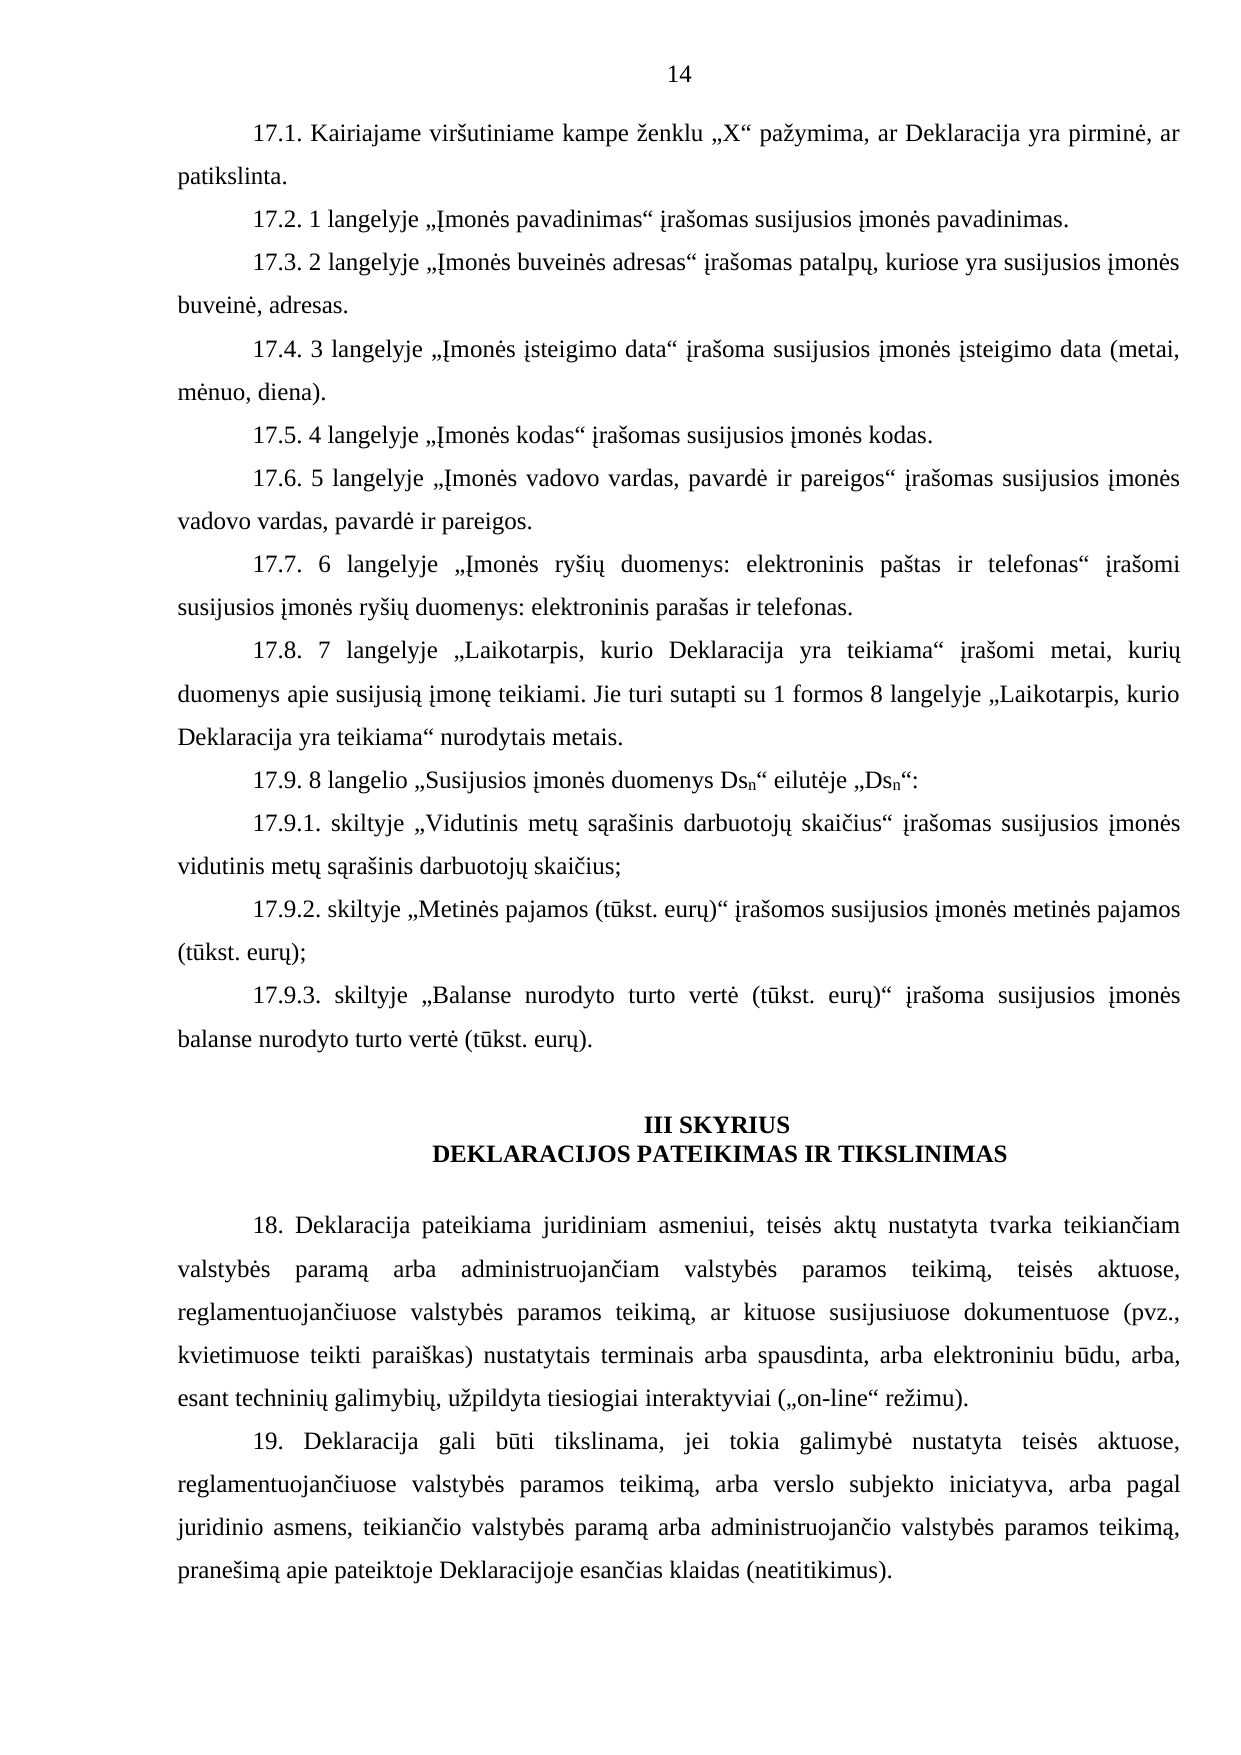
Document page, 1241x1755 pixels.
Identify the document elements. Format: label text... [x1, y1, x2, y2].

text 17.4. 3 langelyje „Įmonės įsteigimo data“ įrašoma susijusios įmonės įsteigimo data (metai, mėnuo, diena). [177, 334, 1181, 406]
text 19. Deklaracija gali būti tikslinama, jei tokia galimybė nustatyta teisės aktuose, reglamentuojančiuose valstybės paramos teikimą, arba verslo subjekto iniciatyva, arba pagal juridinio asmens, teikiančio valstybės paramą arba administruojančio valstybės paramos teikimą, pranešimą apie pateiktoje Deklaracijoje esančias klaidas (neatitikimus). [177, 1426, 1181, 1584]
text 17.9.2. skiltyje „Metinės pajamos (tūkst. eurų)“ įrašomos susijusios įmonės metinės pajamos (tūkst. eurų); [177, 894, 1181, 966]
text 17.6. 5 langelyje „Įmonės vadovo vardas, pavardė ir pareigos“ įrašomas susijusios įmonės vadovo vardas, pavardė ir pareigos. [177, 463, 1181, 535]
text 17.3. 2 langelyje „Įmonės buveinės adresas“ įrašomas patalpų, kuriose yra susijusios įmonės buveinė, adresas. [177, 247, 1181, 319]
text 17.7. 6 langelyje „Įmonės ryšių duomenys: elektroninis paštas ir telefonas“ įrašomi susijusios įmonės ryšių duomenys: elektroninis parašas ir telefonas. [177, 549, 1181, 621]
text 17.5. 4 langelyje „Įmonės kodas“ įrašomas susijusios įmonės kodas. [177, 420, 1181, 449]
text 17.8. 7 langelyje „Laikotarpis, kurio Deklaracija yra teikiama“ įrašomi metai, kurių duomenys apie susijusią įmonę teikiami. Jie turi sutapti su 1 formos 8 langelyje „Laikotarpis, kurio Deklaracija yra teikiama“ nurodytais metais. [177, 636, 1181, 751]
text 17.9.1. skiltyje „Vidutinis metų sąrašinis darbuotojų skaičius“ įrašomas susijusios įmonės vidutinis metų sąrašinis darbuotojų skaičius; [177, 808, 1181, 880]
text DEKLARACIJOS PATEIKIMAS IR TIKSLINIMAS [177, 1139, 1181, 1167]
text 17.9. 8 langelio „Susijusios įmonės duomenys Dsn“ eilutėje „Dsn“: [177, 765, 1181, 794]
text 17.2. 1 langelyje „Įmonės pavadinimas“ įrašomas susijusios įmonės pavadinimas. [177, 204, 1181, 233]
text 17.9.3. skiltyje „Balanse nurodyto turto vertė (tūkst. eurų)“ įrašoma susijusios įmonės balanse nurodyto turto vertė (tūkst. eurų). [177, 981, 1181, 1052]
text 18. Deklaracija pateikiama juridiniam asmeniui, teisės aktų nustatyta tvarka teikiančiam valstybės paramą arba administruojančiam valstybės paramos teikimą, teisės aktuose, reglamentuojančiuose valstybės paramos teikimą, ar kituose susijusiuose dokumentuose (pvz., kvietimuose teikti paraiškas) nustatytais terminais arba spausdinta, arba elektroniniu būdu, arba, esant techninių galimybių, užpildyta tiesiogiai interaktyviai („on-line“ režimu). [177, 1211, 1181, 1412]
text III SKYRIUS [177, 1110, 1181, 1139]
text 17.1. Kairiajame viršutiniame kampe ženklu „X“ pažymima, ar Deklaracija yra pirminė, ar patikslinta. [177, 118, 1181, 190]
